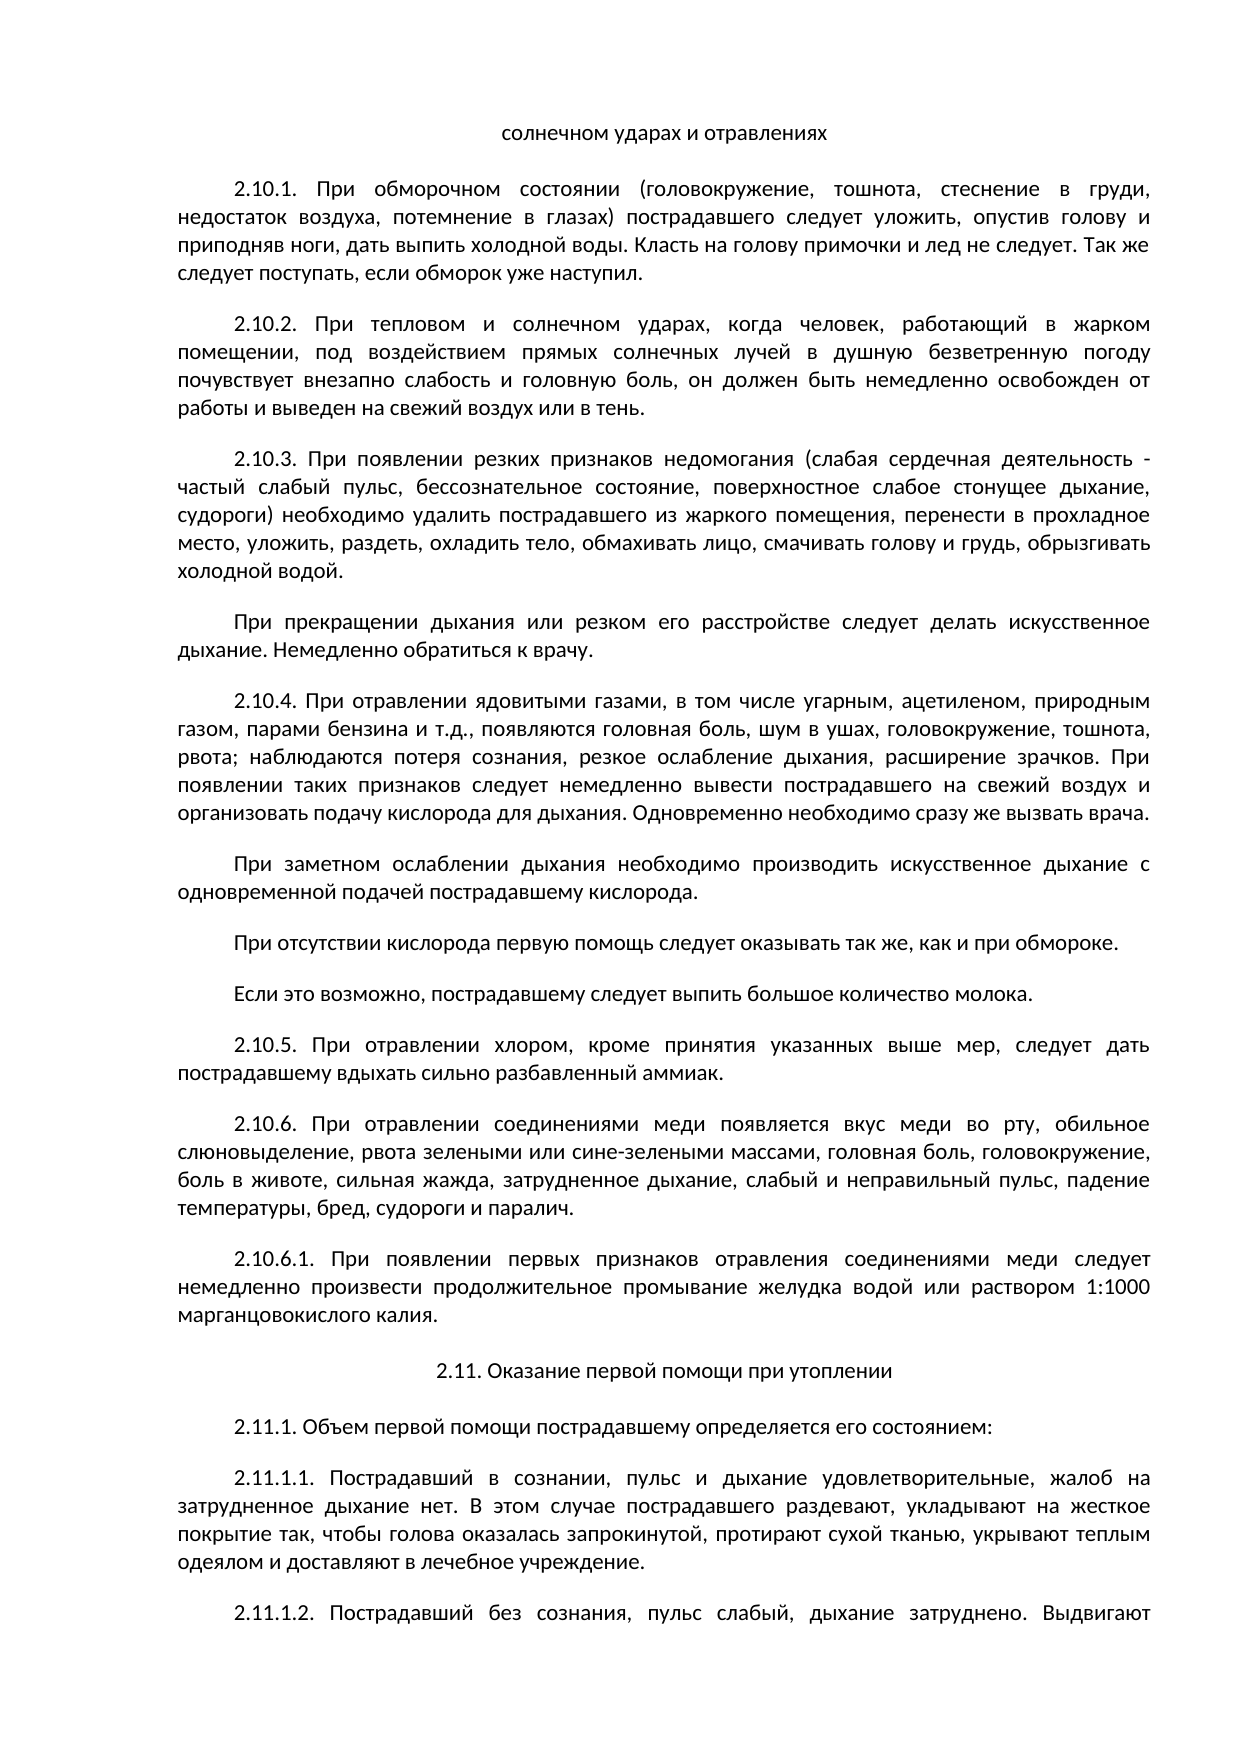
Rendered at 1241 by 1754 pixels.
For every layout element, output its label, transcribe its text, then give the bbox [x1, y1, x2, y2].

text 2.10.6.1. При появлении первых признаков отравления соединениями меди следует немедленно произвести продолжительное промывание желудка водой или раствором 1:1000 марганцовокислого калия. [177, 1244, 1152, 1328]
text 2.11.1.2. Пострадавший без сознания, пульс слабый, дыхание затруднено. Выдвигают [177, 1598, 1152, 1626]
text Если это возможно, пострадавшему следует выпить большое количество молока. [177, 979, 1152, 1007]
text При заметном ослаблении дыхания необходимо производить искусственное дыхание с одновременной подачей пострадавшему кислорода. [177, 849, 1152, 905]
text 2.10.4. При отравлении ядовитыми газами, в том числе угарным, ацетиленом, природным газом, парами бензина и т.д., появляются головная боль, шум в ушах, головокружение, тошнота, рвота; наблюдаются потеря сознания, резкое ослабление дыхания, расширение зрачков. При появлении таких признаков следует немедленно вывести пострадавшего на свежий воздух и организовать подачу кислорода для дыхания. Одновременно необходимо сразу же вызвать врача. [177, 686, 1152, 826]
text 2.10.5. При отравлении хлором, кроме принятия указанных выше мер, следует дать пострадавшему вдыхать сильно разбавленный аммиак. [177, 1030, 1152, 1086]
text При прекращении дыхания или резком его расстройстве следует делать искусственное дыхание. Немедленно обратиться к врачу. [177, 607, 1152, 663]
text солнечном ударах и отравлениях [177, 118, 1152, 146]
text 2.11.1. Объем первой помощи пострадавшему определяется его состоянием: [177, 1412, 1152, 1440]
text 2.11.1.1. Пострадавший в сознании, пульс и дыхание удовлетворительные, жалоб на затрудненное дыхание нет. В этом случае пострадавшего раздевают, укладывают на жесткое покрытие так, чтобы голова оказалась запрокинутой, протирают сухой тканью, укрывают теплым одеялом и доставляют в лечебное учреждение. [177, 1463, 1152, 1575]
text При отсутствии кислорода первую помощь следует оказывать так же, как и при обмороке. [177, 928, 1152, 956]
subtitle 2.11. Оказание первой помощи при утоплении [177, 1356, 1152, 1384]
text 2.10.1. При обморочном состоянии (головокружение, тошнота, стеснение в груди, недостаток воздуха, потемнение в глазах) пострадавшего следует уложить, опустив голову и приподняв ноги, дать выпить холодной воды. Класть на голову примочки и лед не следует. Так же следует поступать, если обморок уже наступил. [177, 174, 1152, 286]
text 2.10.6. При отравлении соединениями меди появляется вкус меди во рту, обильное слюновыделение, рвота зелеными или сине-зелеными массами, головная боль, головокружение, боль в животе, сильная жажда, затрудненное дыхание, слабый и неправильный пульс, падение температуры, бред, судороги и паралич. [177, 1109, 1152, 1221]
text 2.10.3. При появлении резких признаков недомогания (слабая сердечная деятельность - частый слабый пульс, бессознательное состояние, поверхностное слабое стонущее дыхание, судороги) необходимо удалить пострадавшего из жаркого помещения, перенести в прохладное место, уложить, раздеть, охладить тело, обмахивать лицо, смачивать голову и грудь, обрызгивать холодной водой. [177, 444, 1152, 584]
text 2.10.2. При тепловом и солнечном ударах, когда человек, работающий в жарком помещении, под воздействием прямых солнечных лучей в душную безветренную погоду почувствует внезапно слабость и головную боль, он должен быть немедленно освобожден от работы и выведен на свежий воздух или в тень. [177, 309, 1152, 421]
